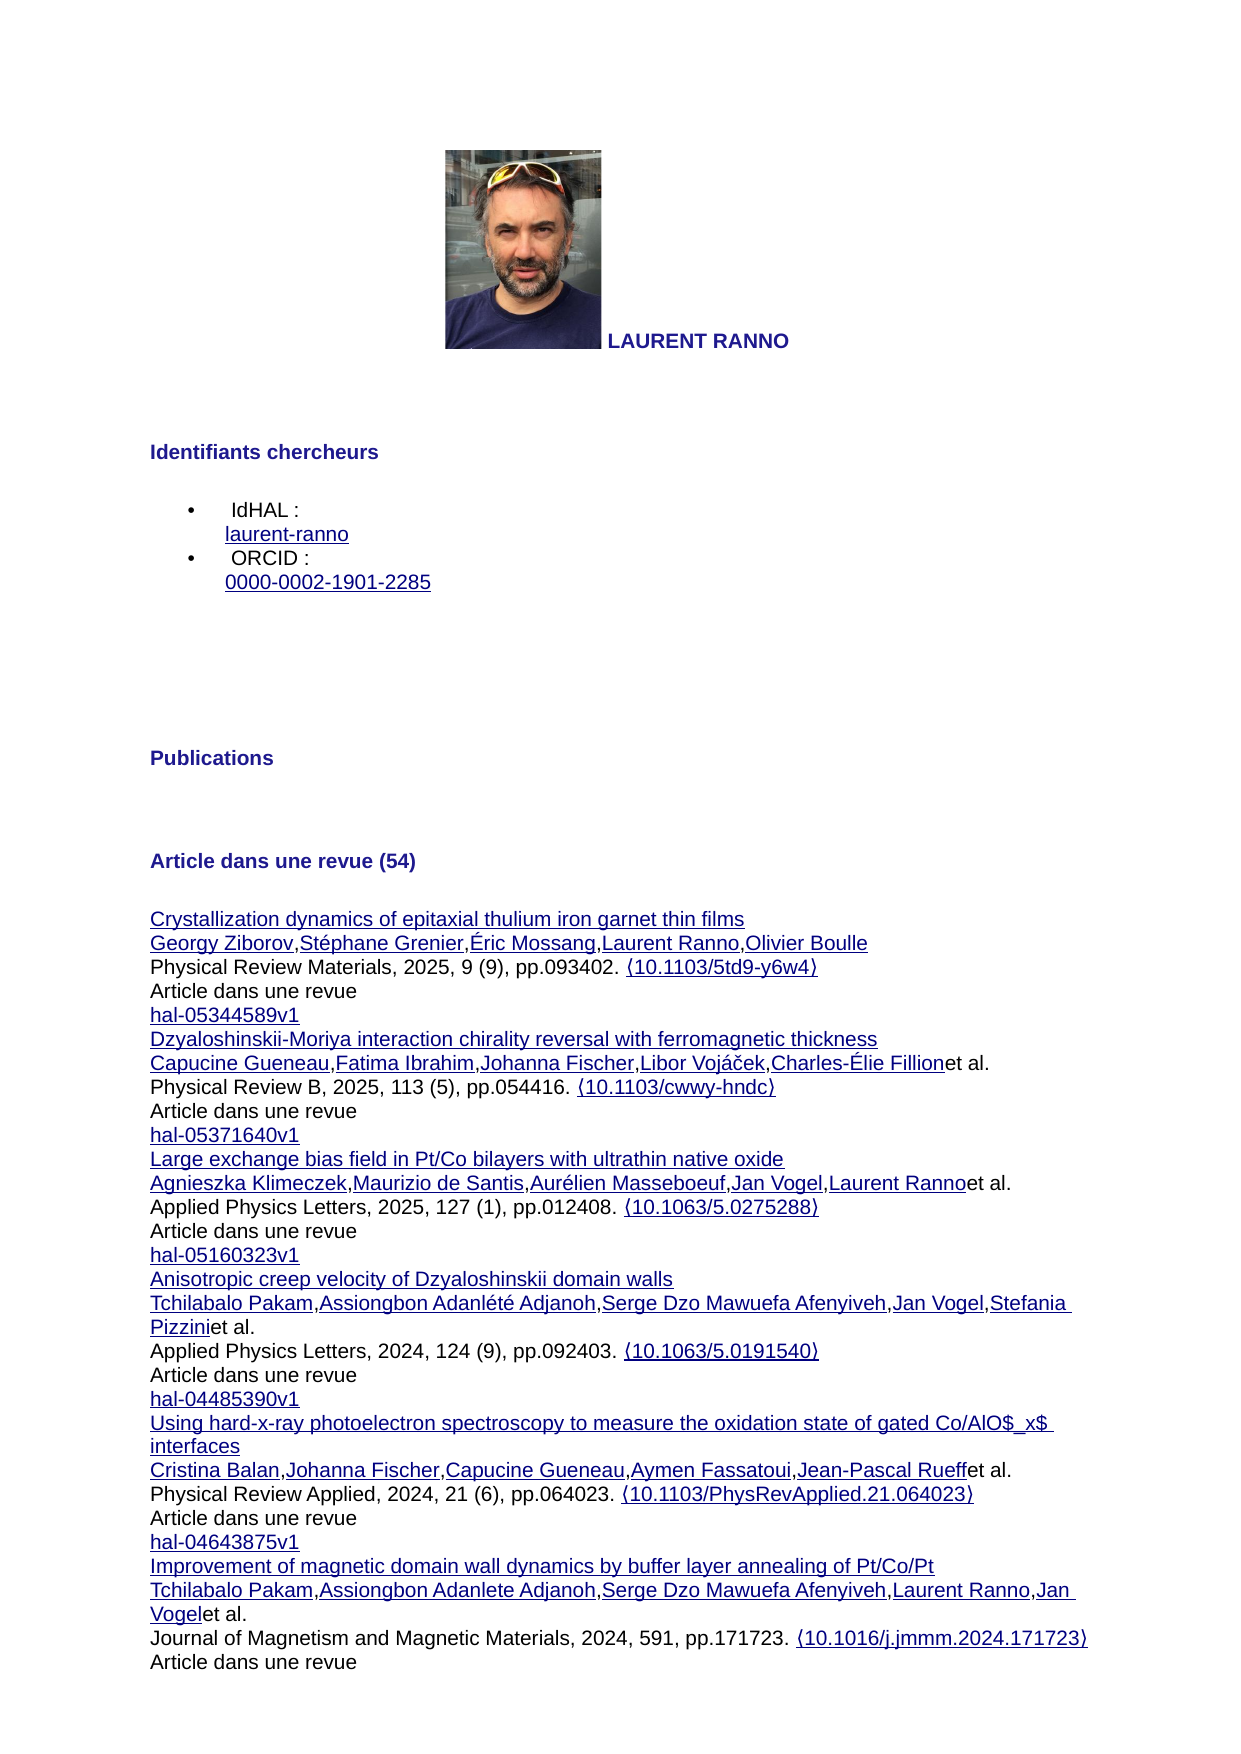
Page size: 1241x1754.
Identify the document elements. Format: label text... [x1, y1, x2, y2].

list 0000-0002-1901-2285 [187, 570, 1090, 594]
list ORCID : [187, 546, 1090, 570]
table_header Crystallization dynamics of epitaxial thulium iron garnet thin films Georgy Ziborov,Stéphane Grenier,Éric Mossang,Laurent Ranno,Olivier Boulle Physical Review Materials, 2025, 9 (9), pp.093402. ⟨10.1103/5td9-y6w4⟩ Article dans une revue hal-05344589v1 [150, 907, 1090, 1027]
table_cell Dzyaloshinskii-Moriya interaction chirality reversal with ferromagnetic thickness Capucine Gueneau,Fatima Ibrahim,Johanna Fischer,Libor Vojáček,Charles-Élie Fillionet al. Physical Review B, 2025, 113 (5), pp.054416. ⟨10.1103/cwwy-hndc⟩ Article dans une revue hal-05371640v1 [150, 1027, 1090, 1147]
table_cell Large exchange bias field in Pt/Co bilayers with ultrathin native oxide Agnieszka Klimeczek,Maurizio de Santis,Aurélien Masseboeuf,Jan Vogel,Laurent Rannoet al. Applied Physics Letters, 2025, 127 (1), pp.012408. ⟨10.1063/5.0275288⟩ Article dans une revue hal-05160323v1 [150, 1147, 1090, 1267]
subtitle Publications [150, 746, 1090, 770]
list IdHAL : [187, 498, 1090, 522]
subtitle Article dans une revue (54) [150, 849, 1090, 873]
picture [445, 150, 602, 349]
table_cell Improvement of magnetic domain wall dynamics by buffer layer annealing of Pt/Co/Pt Tchilabalo Pakam,Assiongbon Adanlete Adjanoh,Serge Dzo Mawuefa Afenyiveh,Laurent Ranno,Jan Vogelet al. Journal of Magnetism and Magnetic Materials, 2024, 591, pp.171723. ⟨10.1016/j.jmmm.2024.171723⟩ Article dans une revue [150, 1554, 1090, 1674]
list laurent-ranno [187, 522, 1090, 546]
table_cell Using hard-x-ray photoelectron spectroscopy to measure the oxidation state of gated Co/AlO$_x$ interfaces Cristina Balan,Johanna Fischer,Capucine Gueneau,Aymen Fassatoui,Jean-Pascal Rueffet al. Physical Review Applied, 2024, 21 (6), pp.064023. ⟨10.1103/PhysRevApplied.21.064023⟩ Article dans une revue hal-04643875v1 [150, 1410, 1090, 1554]
subtitle LAURENT RANNO [150, 150, 1090, 353]
table_cell Anisotropic creep velocity of Dzyaloshinskii domain walls Tchilabalo Pakam,Assiongbon Adanlété Adjanoh,Serge Dzo Mawuefa Afenyiveh,Jan Vogel,Stefania Pizziniet al. Applied Physics Letters, 2024, 124 (9), pp.092403. ⟨10.1063/5.0191540⟩ Article dans une revue hal-04485390v1 [150, 1267, 1090, 1410]
subtitle Identifiants chercheurs [150, 439, 1090, 463]
